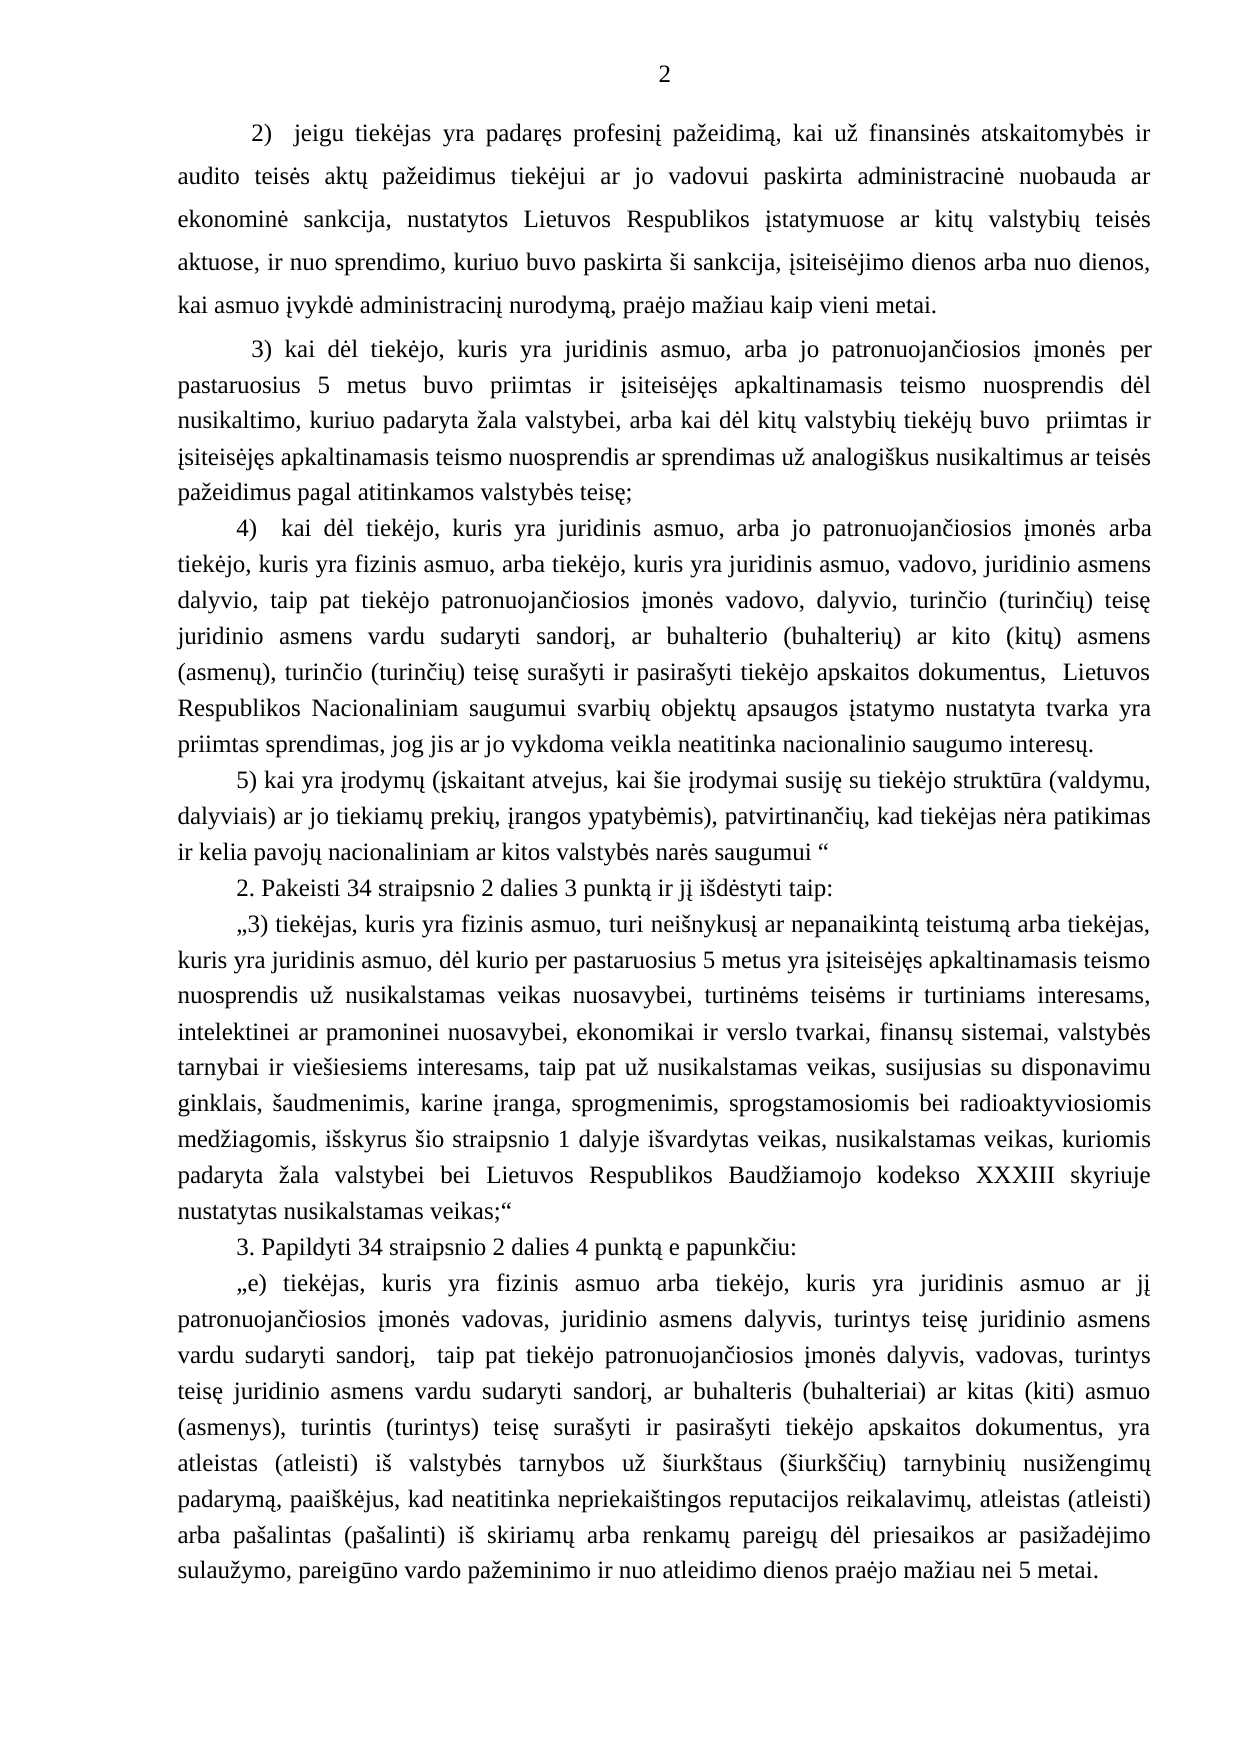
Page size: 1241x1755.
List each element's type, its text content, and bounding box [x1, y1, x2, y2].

text „e) tiekėjas, kuris yra fizinis asmuo arba tiekėjo, kuris yra juridinis asmuo ar jį patronuojančiosios įmonės vadovas, juridinio asmens dalyvis, turintys teisę juridinio asmens vardu sudaryti sandorį, taip pat tiekėjo patronuojančiosios įmonės dalyvis, vadovas, turintys teisę juridinio asmens vardu sudaryti sandorį, ar buhalteris (buhalteriai) ar kitas (kiti) asmuo (asmenys), turintis (turintys) teisę surašyti ir pasirašyti tiekėjo apskaitos dokumentus, yra atleistas (atleisti) iš valstybės tarnybos už šiurkštaus (šiurkščių) tarnybinių nusižengimų padarymą, paaiškėjus, kad neatitinka nepriekaištingos reputacijos reikalavimų, atleistas (atleisti) arba pašalintas (pašalinti) iš skiriamų arba renkamų pareigų dėl priesaikos ar pasižadėjimo sulaužymo, pareigūno vardo pažeminimo ir nuo atleidimo dienos praėjo mažiau nei 5 metai. [177, 1268, 1152, 1584]
text 5) kai yra įrodymų (įskaitant atvejus, kai šie įrodymai susiję su tiekėjo struktūra (valdymu, dalyviais) ar jo tiekiamų prekių, įrangos ypatybėmis), patvirtinančių, kad tiekėjas nėra patikimas ir kelia pavojų nacionaliniam ar kitos valstybės narės saugumui “ [177, 765, 1152, 866]
text „3) tiekėjas, kuris yra fizinis asmuo, turi neišnykusį ar nepanaikintą teistumą arba tiekėjas, kuris yra juridinis asmuo, dėl kurio per pastaruosius 5 metus yra įsiteisėjęs apkaltinamasis teismo nuosprendis už nusikalstamas veikas nuosavybei, turtinėms teisėms ir turtiniams interesams, intelektinei ar pramoninei nuosavybei, ekonomikai ir verslo tvarkai, finansų sistemai, valstybės tarnybai ir viešiesiems interesams, taip pat už nusikalstamas veikas, susijusias su disponavimu ginklais, šaudmenimis, karine įranga, sprogmenimis, sprogstamosiomis bei radioaktyviosiomis medžiagomis, išskyrus šio straipsnio 1 dalyje išvardytas veikas, nusikalstamas veikas, kuriomis padaryta žala valstybei bei Lietuvos Respublikos Baudžiamojo kodekso XXXIII skyriuje nustatytas nusikalstamas veikas;“ [177, 909, 1152, 1225]
text 3) kai dėl tiekėjo, kuris yra juridinis asmuo, arba jo patronuojančiosios įmonės per pastaruosius 5 metus buvo priimtas ir įsiteisėjęs apkaltinamasis teismo nuosprendis dėl nusikaltimo, kuriuo padaryta žala valstybei, arba kai dėl kitų valstybių tiekėjų buvo priimtas ir įsiteisėjęs apkaltinamasis teismo nuosprendis ar sprendimas už analogiškus nusikaltimus ar teisės pažeidimus pagal atitinkamos valstybės teisę; [177, 334, 1152, 506]
text 2) jeigu tiekėjas yra padaręs profesinį pažeidimą, kai už finansinės atskaitomybės ir audito teisės aktų pažeidimus tiekėjui ar jo vadovui paskirta administracinė nuobauda ar ekonominė sankcija, nustatytos Lietuvos Respublikos įstatymuose ar kitų valstybių teisės aktuose, ir nuo sprendimo, kuriuo buvo paskirta ši sankcija, įsiteisėjimo dienos arba nuo dienos, kai asmuo įvykdė administracinį nurodymą, praėjo mažiau kaip vieni metai. [177, 118, 1152, 319]
text 3. Papildyti 34 straipsnio 2 dalies 4 punktą e papunkčiu: [177, 1232, 1152, 1261]
text 4) kai dėl tiekėjo, kuris yra juridinis asmuo, arba jo patronuojančiosios įmonės arba tiekėjo, kuris yra fizinis asmuo, arba tiekėjo, kuris yra juridinis asmuo, vadovo, juridinio asmens dalyvio, taip pat tiekėjo patronuojančiosios įmonės vadovo, dalyvio, turinčio (turinčių) teisę juridinio asmens vardu sudaryti sandorį, ar buhalterio (buhalterių) ar kito (kitų) asmens (asmenų), turinčio (turinčių) teisę surašyti ir pasirašyti tiekėjo apskaitos dokumentus, Lietuvos Respublikos Nacionaliniam saugumui svarbių objektų apsaugos įstatymo nustatyta tvarka yra priimtas sprendimas, jog jis ar jo vykdoma veikla neatitinka nacionalinio saugumo interesų. [177, 513, 1152, 758]
text 2. Pakeisti 34 straipsnio 2 dalies 3 punktą ir jį išdėstyti taip: [177, 873, 1152, 902]
